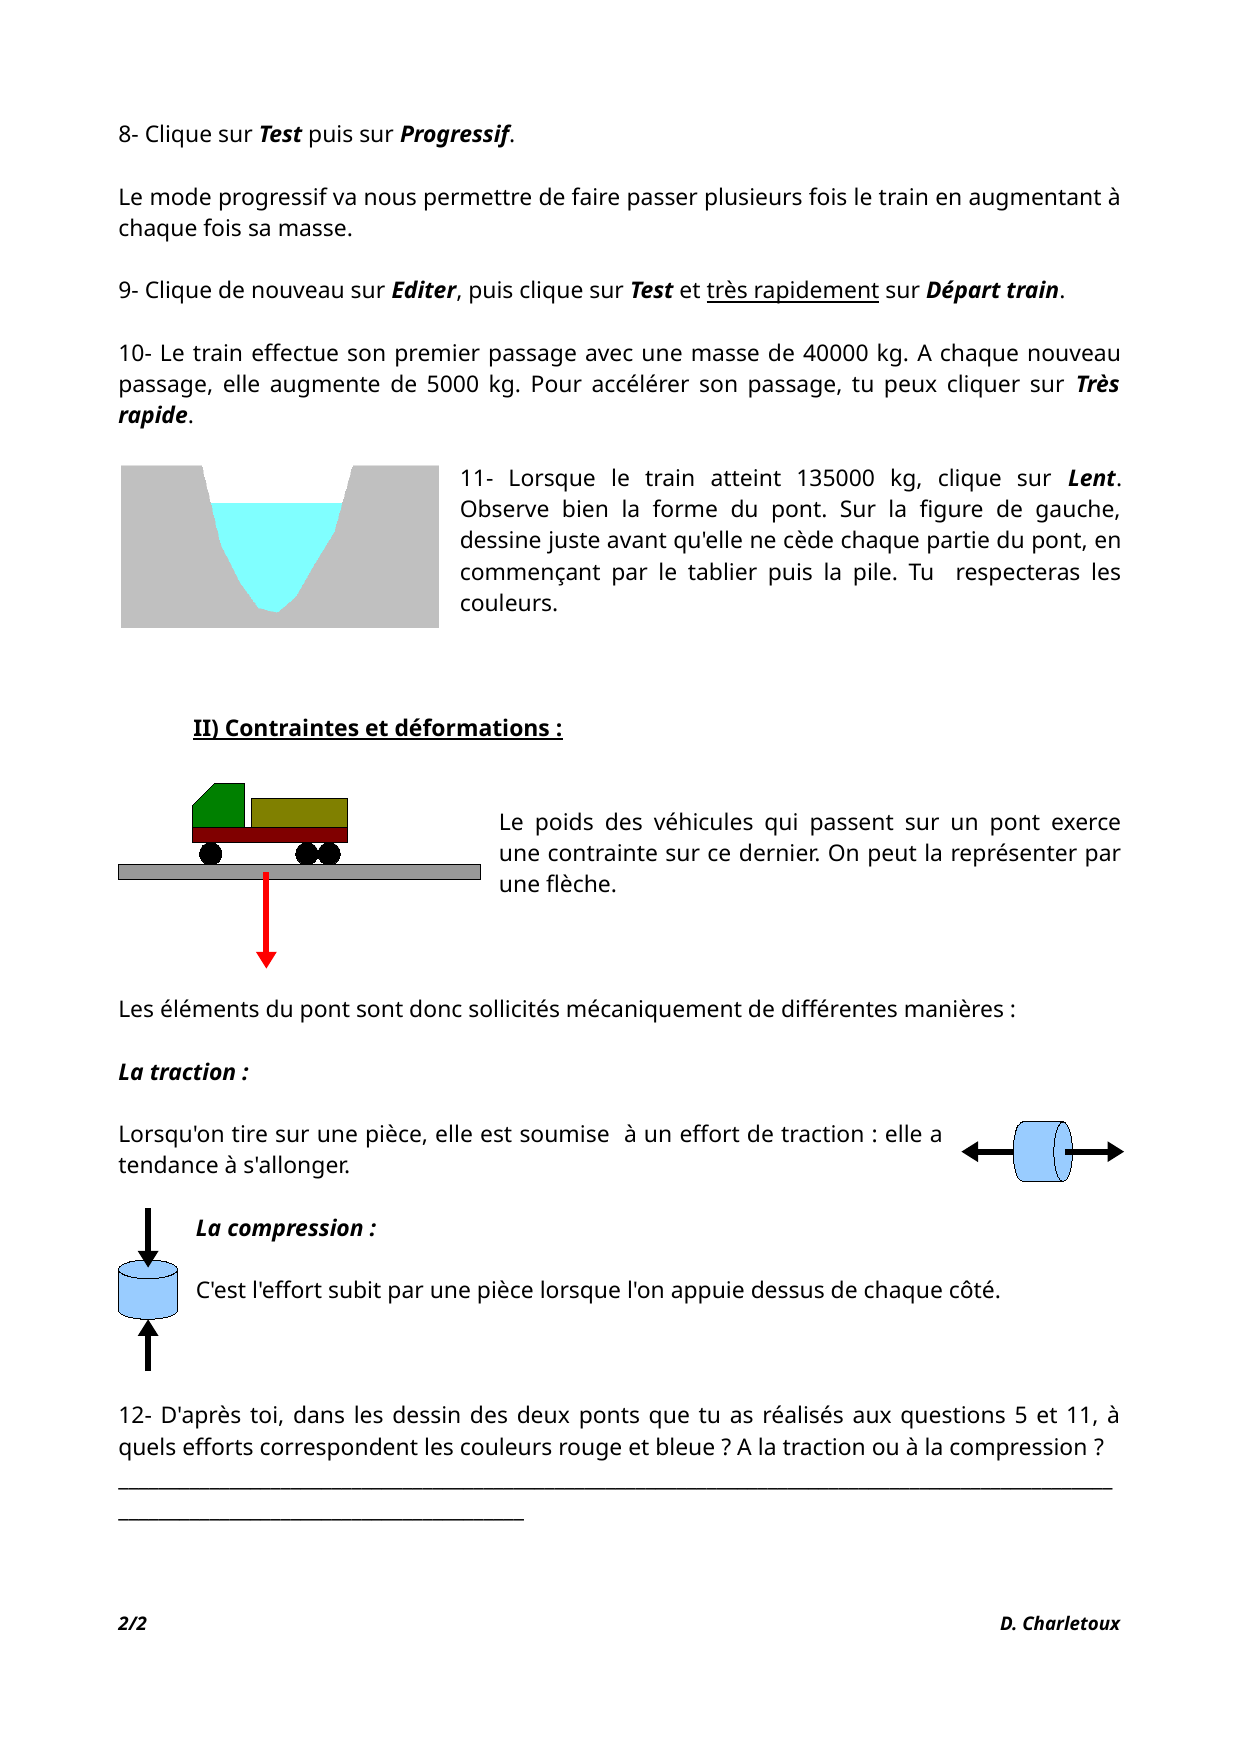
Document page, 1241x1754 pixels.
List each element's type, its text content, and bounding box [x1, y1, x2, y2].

text C'est l'effort subit par une pièce lorsque l'on appuie dessus de chaque côté. [178, 1274, 1122, 1306]
text Le mode progressif va nous permettre de faire passer plusieurs fois le train en augmentant à chaque fois sa masse. [118, 181, 1122, 243]
text 11- Lorsque le train atteint 135000 kg, clique sur Lent. Observe bien la forme du pont. Sur la figure de gauche, dessine juste avant qu'elle ne cède chaque partie du pont, en commençant par le tablier puis la pile. Tu respecteras les couleurs. [442, 462, 1122, 618]
text [118, 1212, 145, 1243]
text 8- Clique sur Test puis sur Progressif. [118, 118, 1122, 149]
text La traction : [118, 1056, 1122, 1087]
text 9- Clique de nouveau sur Editer, puis clique sur Test et très rapidement sur Départ train. [118, 274, 1122, 306]
text La compression : [151, 1212, 1122, 1243]
text Les éléments du pont sont donc sollicités mécaniquement de différentes manières : [118, 993, 1122, 1024]
text Lorsqu'on tire sur une pièce, elle est soumise à un effort de traction : elle a tendance à s'allonger. [118, 1118, 1122, 1181]
list II) Contraintes et déformations : [156, 712, 1122, 743]
text 10- Le train effectue son premier passage avec une masse de 40000 kg. A chaque nouveau passage, elle augmente de 5000 kg. Pour accélérer son passage, tu peux cliquer sur Très rapide. [118, 337, 1122, 431]
text [118, 880, 263, 899]
text __________________________________________________________________________________________________________________________________________ [118, 1462, 1122, 1524]
text [118, 806, 205, 864]
text Le poids des véhicules qui passent sur un pont exerce une contrainte sur ce dernier. On peut la représenter par une flèche. [269, 806, 1122, 899]
text 12- D'après toi, dans les dessin des deux ponts que tu as réalisés aux questions 5 et 11, à quels efforts correspondent les couleurs rouge et bleue ? A la traction ou à la compression ? [118, 1399, 1122, 1462]
